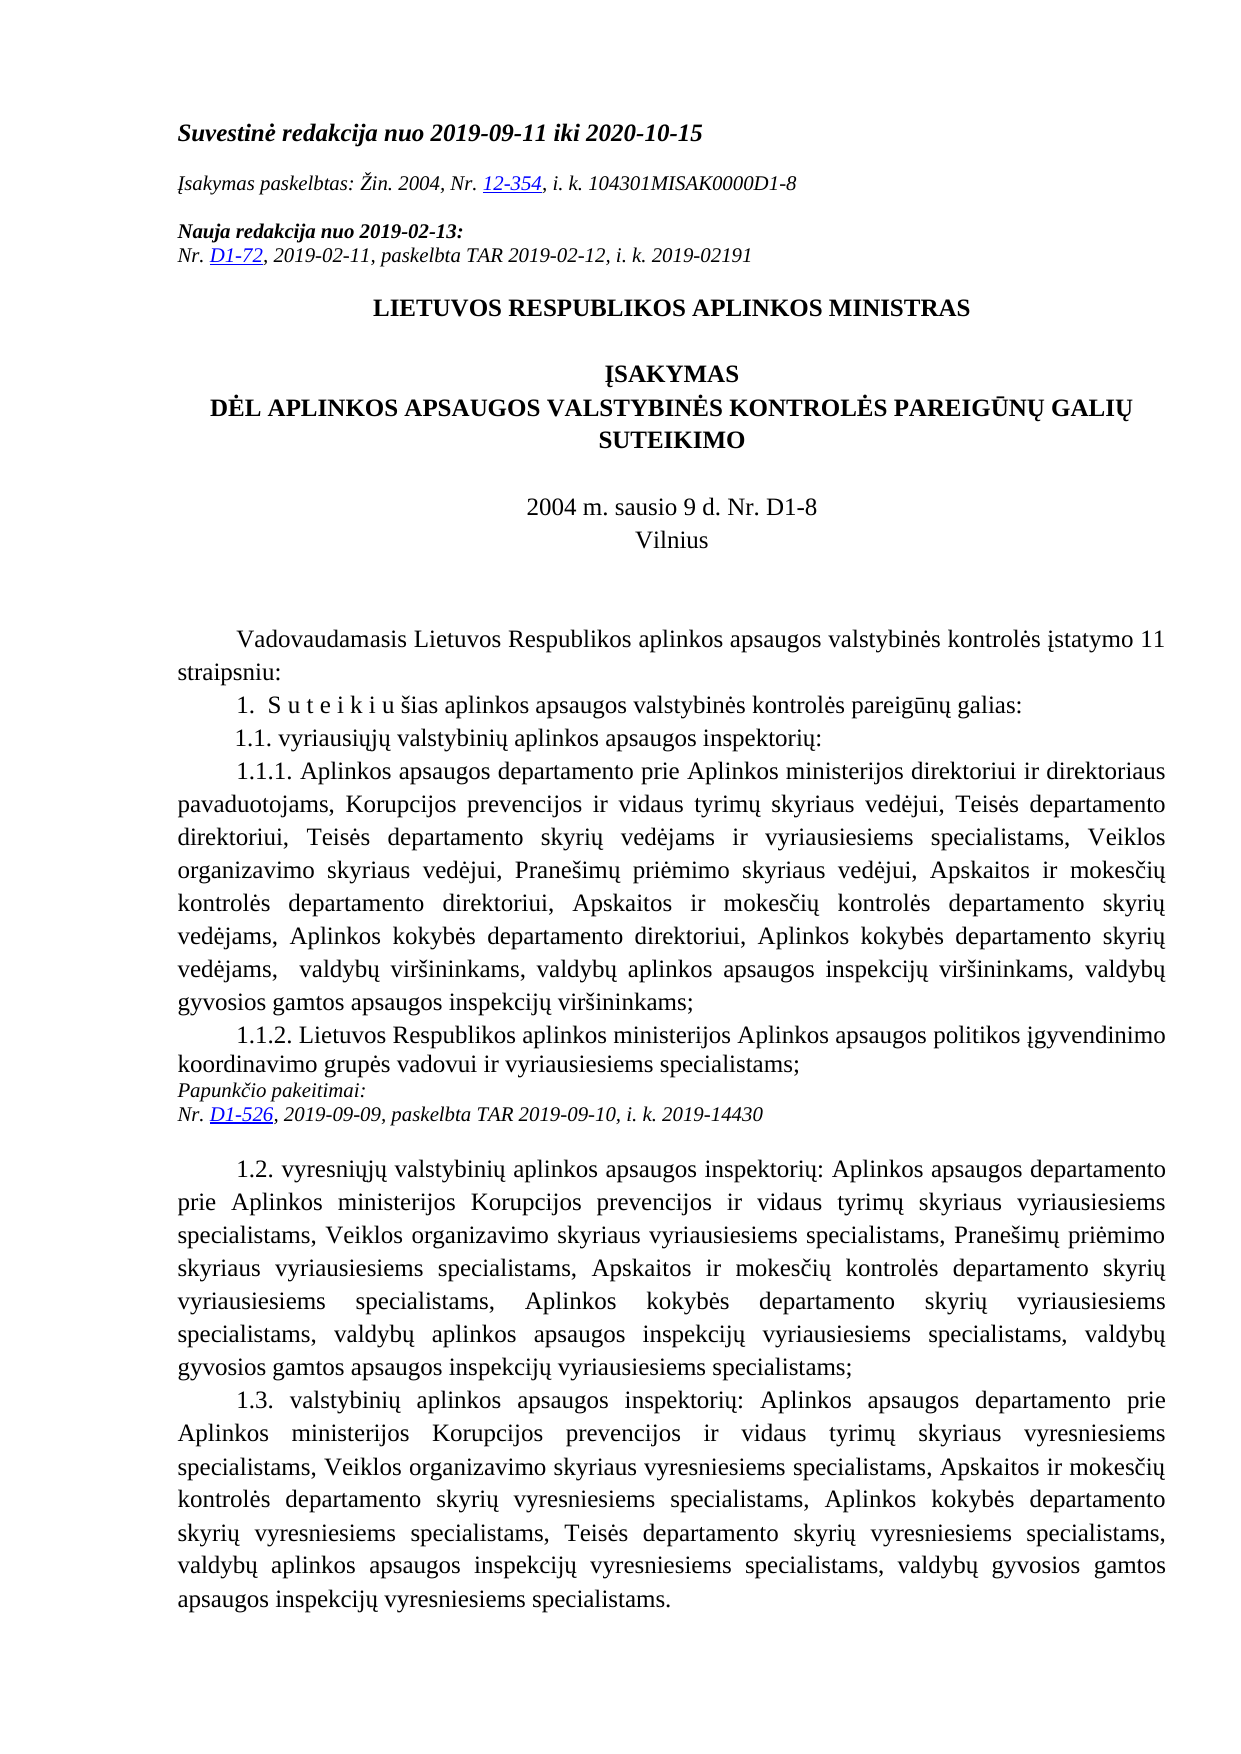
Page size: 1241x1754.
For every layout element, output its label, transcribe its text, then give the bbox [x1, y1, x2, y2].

text Nr. D1-526, 2019-09-09, paskelbta TAR 2019-09-10, i. k. 2019-14430 [177, 1102, 1166, 1126]
text 1.3. valstybinių aplinkos apsaugos inspektorių: Aplinkos apsaugos departamento prie Aplinkos ministerijos Korupcijos prevencijos ir vidaus tyrimų skyriaus vyresniesiems specialistams, Veiklos organizavimo skyriaus vyresniesiems specialistams, Apskaitos ir mokesčių kontrolės departamento skyrių vyresniesiems specialistams, Aplinkos kokybės departamento skyrių vyresniesiems specialistams, Teisės departamento skyrių vyresniesiems specialistams, valdybų aplinkos apsaugos inspekcijų vyresniesiems specialistams, valdybų gyvosios gamtos apsaugos inspekcijų vyresniesiems specialistams. [177, 1386, 1166, 1612]
text Nauja redakcija nuo 2019-02-13: [177, 219, 1166, 243]
text 2004 m. sausio 9 d. Nr. D1-8 [177, 492, 1166, 520]
text Suvestinė redakcija nuo 2019-09-11 iki 2020-10-15 [177, 118, 1166, 147]
text 1.2. vyresniųjų valstybinių aplinkos apsaugos inspektorių: Aplinkos apsaugos departamento prie Aplinkos ministerijos Korupcijos prevencijos ir vidaus tyrimų skyriaus vyriausiesiems specialistams, Veiklos organizavimo skyriaus vyriausiesiems specialistams, Pranešimų priėmimo skyriaus vyriausiesiems specialistams, Apskaitos ir mokesčių kontrolės departamento skyrių vyriausiesiems specialistams, Aplinkos kokybės departamento skyrių vyriausiesiems specialistams, valdybų aplinkos apsaugos inspekcijų vyriausiesiems specialistams, valdybų gyvosios gamtos apsaugos inspekcijų vyriausiesiems specialistams; [177, 1154, 1166, 1381]
text 1.1. vyriausiųjų valstybinių aplinkos apsaugos inspektorių: [177, 723, 1166, 752]
text Nr. D1-72, 2019-02-11, paskelbta TAR 2019-02-12, i. k. 2019-02191 [177, 243, 1166, 267]
text LIETUVOS RESPUBLIKOS APLINKOS MINISTRAS [177, 293, 1166, 322]
text 1.1.1. Aplinkos apsaugos departamento prie Aplinkos ministerijos direktoriui ir direktoriaus pavaduotojams, Korupcijos prevencijos ir vidaus tyrimų skyriaus vedėjui, Teisės departamento direktoriui, Teisės departamento skyrių vedėjams ir vyriausiesiems specialistams, Veiklos organizavimo skyriaus vedėjui, Pranešimų priėmimo skyriaus vedėjui, Apskaitos ir mokesčių kontrolės departamento direktoriui, Apskaitos ir mokesčių kontrolės departamento skyrių vedėjams, Aplinkos kokybės departamento direktoriui, Aplinkos kokybės departamento skyrių vedėjams, valdybų viršininkams, valdybų aplinkos apsaugos inspekcijų viršininkams, valdybų gyvosios gamtos apsaugos inspekcijų viršininkams; [177, 756, 1166, 1016]
text 1.1.2. Lietuvos Respublikos aplinkos ministerijos Aplinkos apsaugos politikos įgyvendinimo koordinavimo grupės vadovui ir vyriausiesiems specialistams; [177, 1020, 1166, 1077]
text Vilnius [177, 525, 1166, 553]
text ĮSAKYMAS [177, 359, 1166, 388]
text Vadovaudamasis Lietuvos Respublikos aplinkos apsaugos valstybinės kontrolės įstatymo 11 straipsniu: [177, 624, 1166, 686]
text DĖL APLINKOS APSAUGOS VALSTYBINĖS KONTROLĖS PAREIGŪNŲ GALIŲ SUTEIKIMO [177, 393, 1166, 454]
text Papunkčio pakeitimai: [177, 1077, 1166, 1102]
text 1. S u t e i k i u šias aplinkos apsaugos valstybinės kontrolės pareigūnų galias: [177, 690, 1166, 718]
text Įsakymas paskelbtas: Žin. 2004, Nr. 12-354, i. k. 104301MISAK0000D1-8 [177, 171, 1166, 195]
